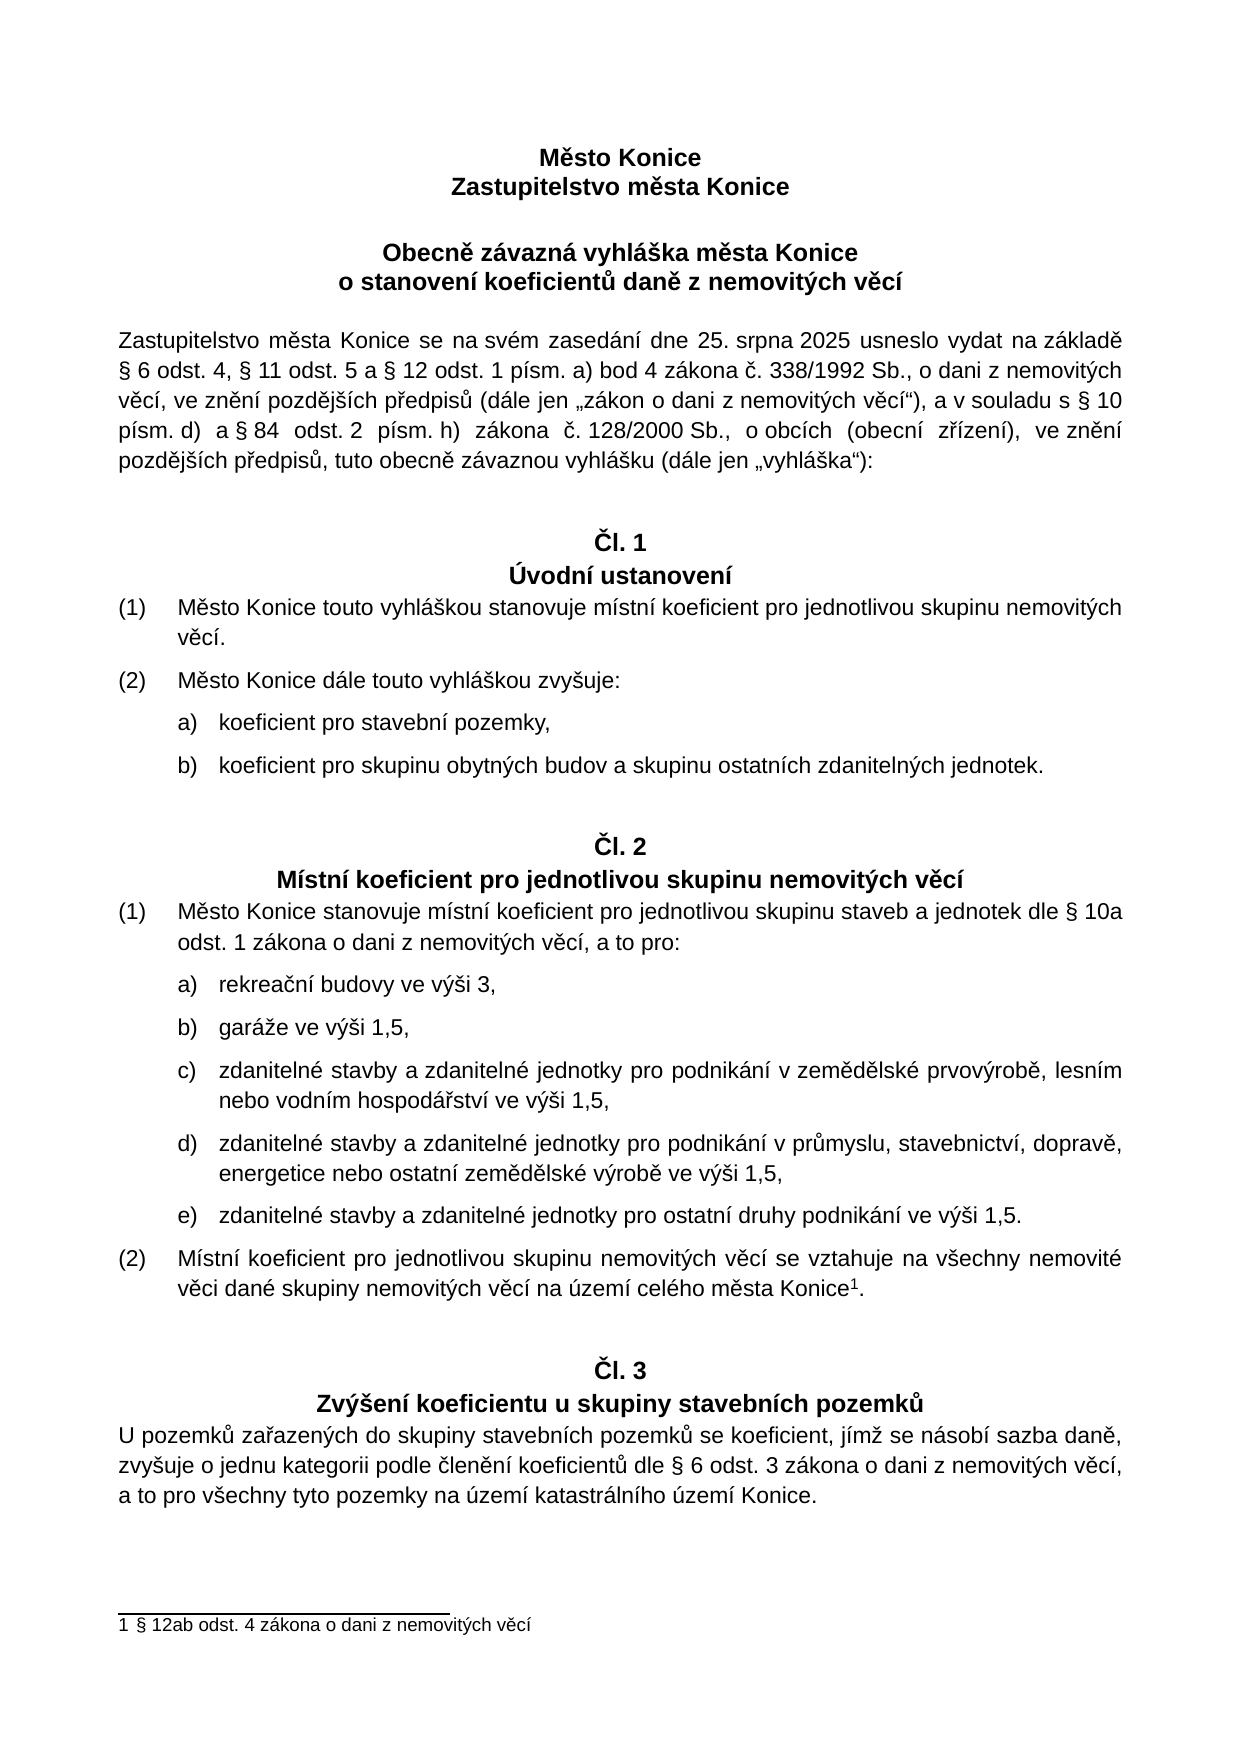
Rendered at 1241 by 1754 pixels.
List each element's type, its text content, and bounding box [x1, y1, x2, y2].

list zdanitelné stavby a zdanitelné jednotky pro podnikání v zemědělské prvovýrobě, lesním nebo vodním hospodářství ve výši 1,5, [177, 1057, 1122, 1113]
text Zastupitelstvo města Konice se na svém zasedání dne 25. srpna 2025 usneslo vydat na základě § 6 odst. 4, § 11 odst. 5 a § 12 odst. 1 písm. a) bod 4 zákona č. 338/1992 Sb., o dani z nemovitých věcí, ve znění pozdějších předpisů (dále jen „zákon o dani z nemovitých věcí“), a v souladu s § 10 písm. d) a § 84 odst. 2 písm. h) zákona č. 128/2000 Sb., o obcích (obecní zřízení), ve znění pozdějších předpisů, tuto obecně závaznou vyhlášku (dále jen „vyhláška“): [118, 327, 1122, 474]
list rekreační budovy ve výši 3, [177, 971, 1122, 998]
list Město Konice dále touto vyhláškou zvyšuje: [118, 667, 1122, 693]
subtitle Čl. 3 Zvýšení koeficientu u skupiny stavebních pozemků [118, 1356, 1122, 1417]
subtitle Čl. 2 Místní koeficient pro jednotlivou skupinu nemovitých věcí [118, 832, 1122, 894]
list zdanitelné stavby a zdanitelné jednotky pro ostatní druhy podnikání ve výši 1,5. [177, 1202, 1122, 1229]
list zdanitelné stavby a zdanitelné jednotky pro podnikání v průmyslu, stavebnictví, dopravě, energetice nebo ostatní zemědělské výrobě ve výši 1,5, [177, 1129, 1122, 1186]
list § 12ab odst. 4 zákona o dani z nemovitých věcí [118, 1614, 1122, 1635]
list koeficient pro skupinu obytných budov a skupinu ostatních zdanitelných jednotek. [177, 752, 1122, 778]
list koeficient pro stavební pozemky, [177, 709, 1122, 736]
subtitle Obecně závazná vyhláška města Konice o stanovení koeficientů daně z nemovitých věcí [118, 238, 1122, 295]
list Město Konice stanovuje místní koeficient pro jednotlivou skupinu staveb a jednotek dle § 10a odst. 1 zákona o dani z nemovitých věcí, a to pro: [118, 898, 1122, 955]
list Místní koeficient pro jednotlivou skupinu nemovitých věcí se vztahuje na všechny nemovité věci dané skupiny nemovitých věcí na území celého města Konice. [118, 1245, 1122, 1302]
text U pozemků zařazených do skupiny stavebních pozemků se koeficient, jímž se násobí sazba daně, zvyšuje o jednu kategorii podle členění koeficientů dle § 6 odst. 3 zákona o dani z nemovitých věcí, a to pro všechny tyto pozemky na území katastrálního území Konice. [118, 1422, 1122, 1508]
text Město Konice Zastupitelstvo města Konice [118, 143, 1122, 201]
list Město Konice touto vyhláškou stanovuje místní koeficient pro jednotlivou skupinu nemovitých věcí. [118, 594, 1122, 650]
list garáže ve výši 1,5, [177, 1014, 1122, 1040]
subtitle Čl. 1 Úvodní ustanovení [118, 528, 1122, 589]
